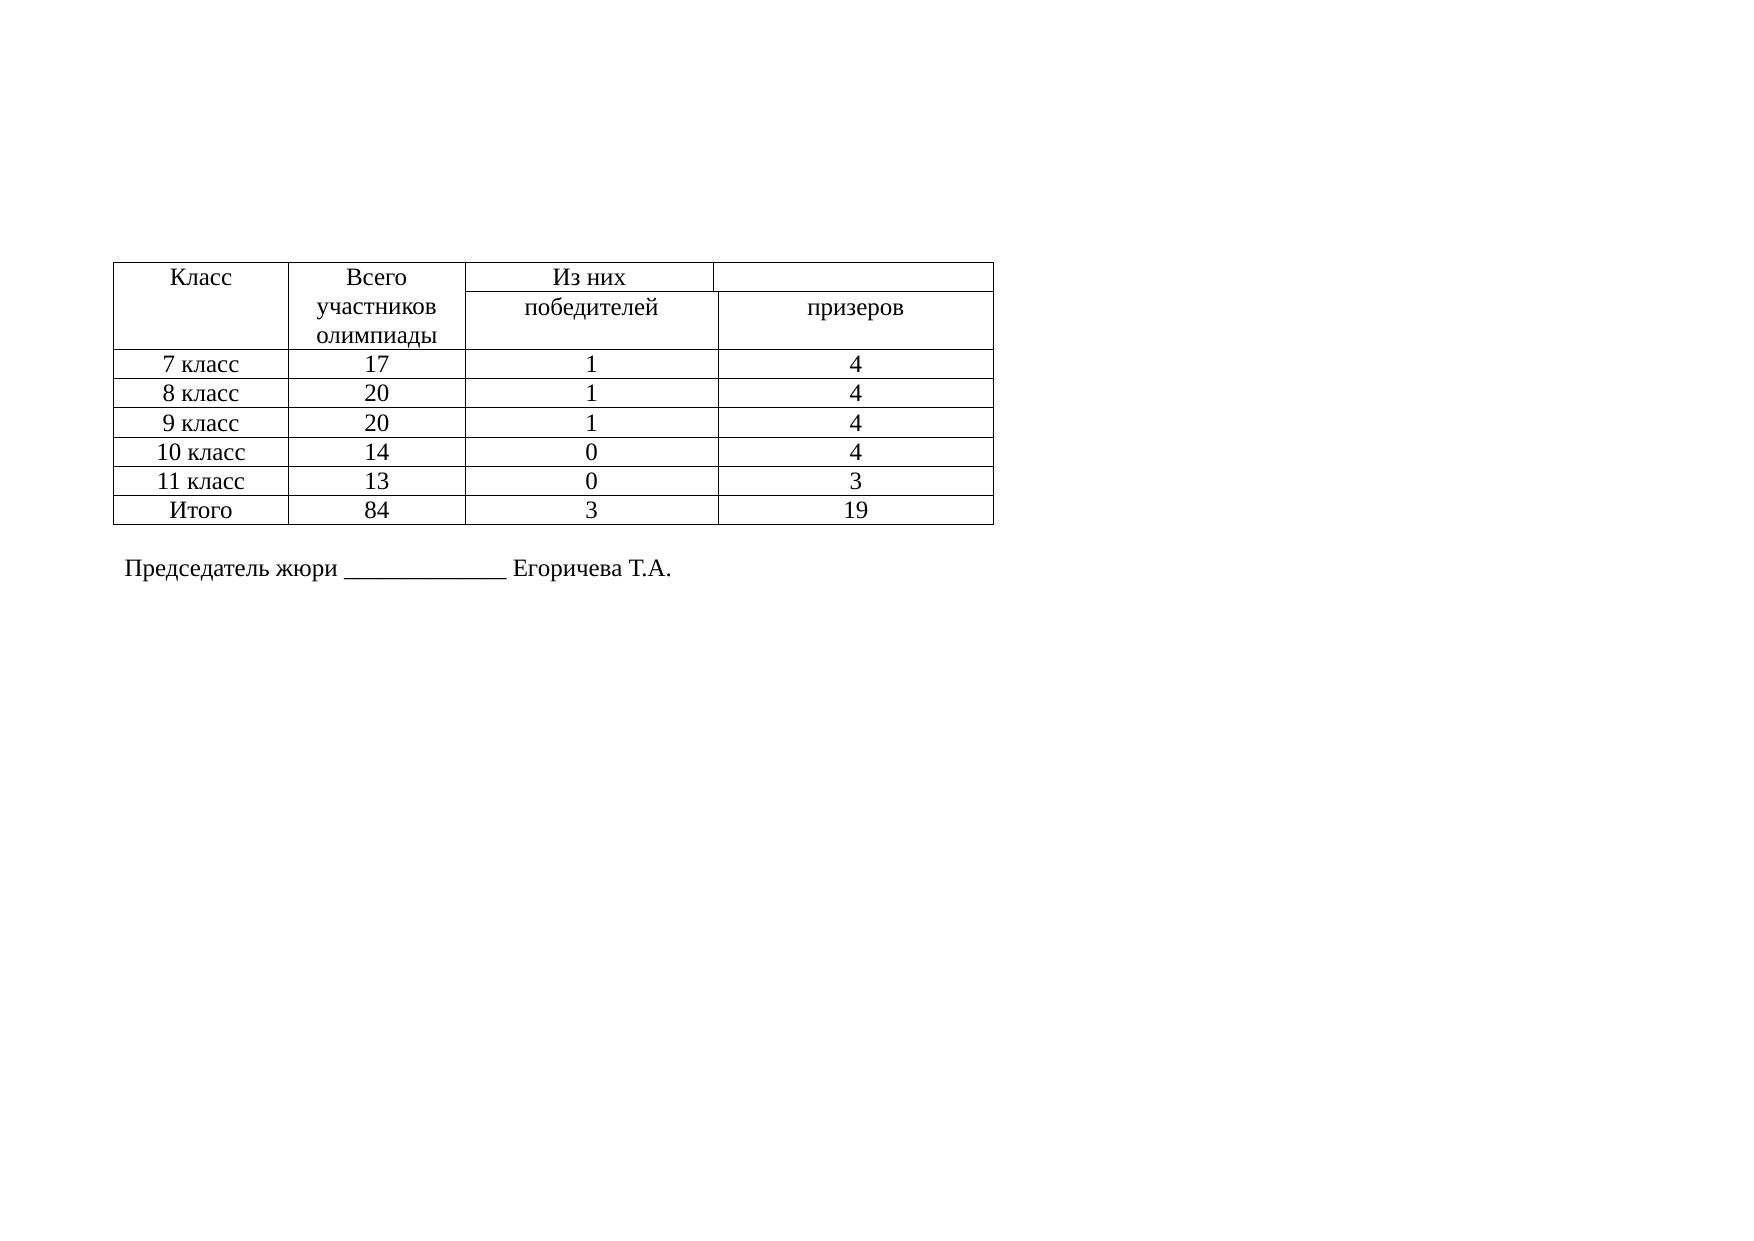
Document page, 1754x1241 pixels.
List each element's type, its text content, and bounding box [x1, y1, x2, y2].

table_cell 1 [466, 350, 718, 378]
table_cell 1 [466, 408, 718, 436]
table_header [714, 263, 993, 291]
table_cell 13 [289, 467, 465, 495]
table_cell 7 класс [114, 350, 288, 378]
table_header Всего участников олимпиады [289, 263, 465, 349]
table_cell 14 [289, 438, 465, 466]
table_cell 4 [719, 350, 993, 378]
table_cell 9 класс [114, 408, 288, 436]
table_cell 4 [719, 379, 993, 407]
table_cell 10 класс [114, 438, 288, 466]
table_cell 0 [466, 467, 718, 495]
table_cell 11 класс [114, 467, 288, 495]
table_cell 0 [466, 438, 718, 466]
table_cell 17 [289, 350, 465, 378]
table_cell 20 [289, 408, 465, 436]
table_cell 3 [719, 467, 993, 495]
table_header Из них [466, 263, 713, 291]
table_cell Итого [114, 496, 288, 524]
table_cell 19 [719, 496, 993, 524]
table_cell 4 [719, 408, 993, 436]
text Председатель жюри _____________ Егоричева Т.А. [118, 553, 1636, 582]
table_cell победителей [466, 292, 718, 349]
table_cell 3 [466, 496, 718, 524]
table_cell 1 [466, 379, 718, 407]
table_cell 8 класс [114, 379, 288, 407]
table_cell 84 [289, 496, 465, 524]
table_cell 20 [289, 379, 465, 407]
table_cell 4 [719, 438, 993, 466]
table_cell призеров [719, 292, 993, 349]
table_header Класс [114, 263, 288, 349]
